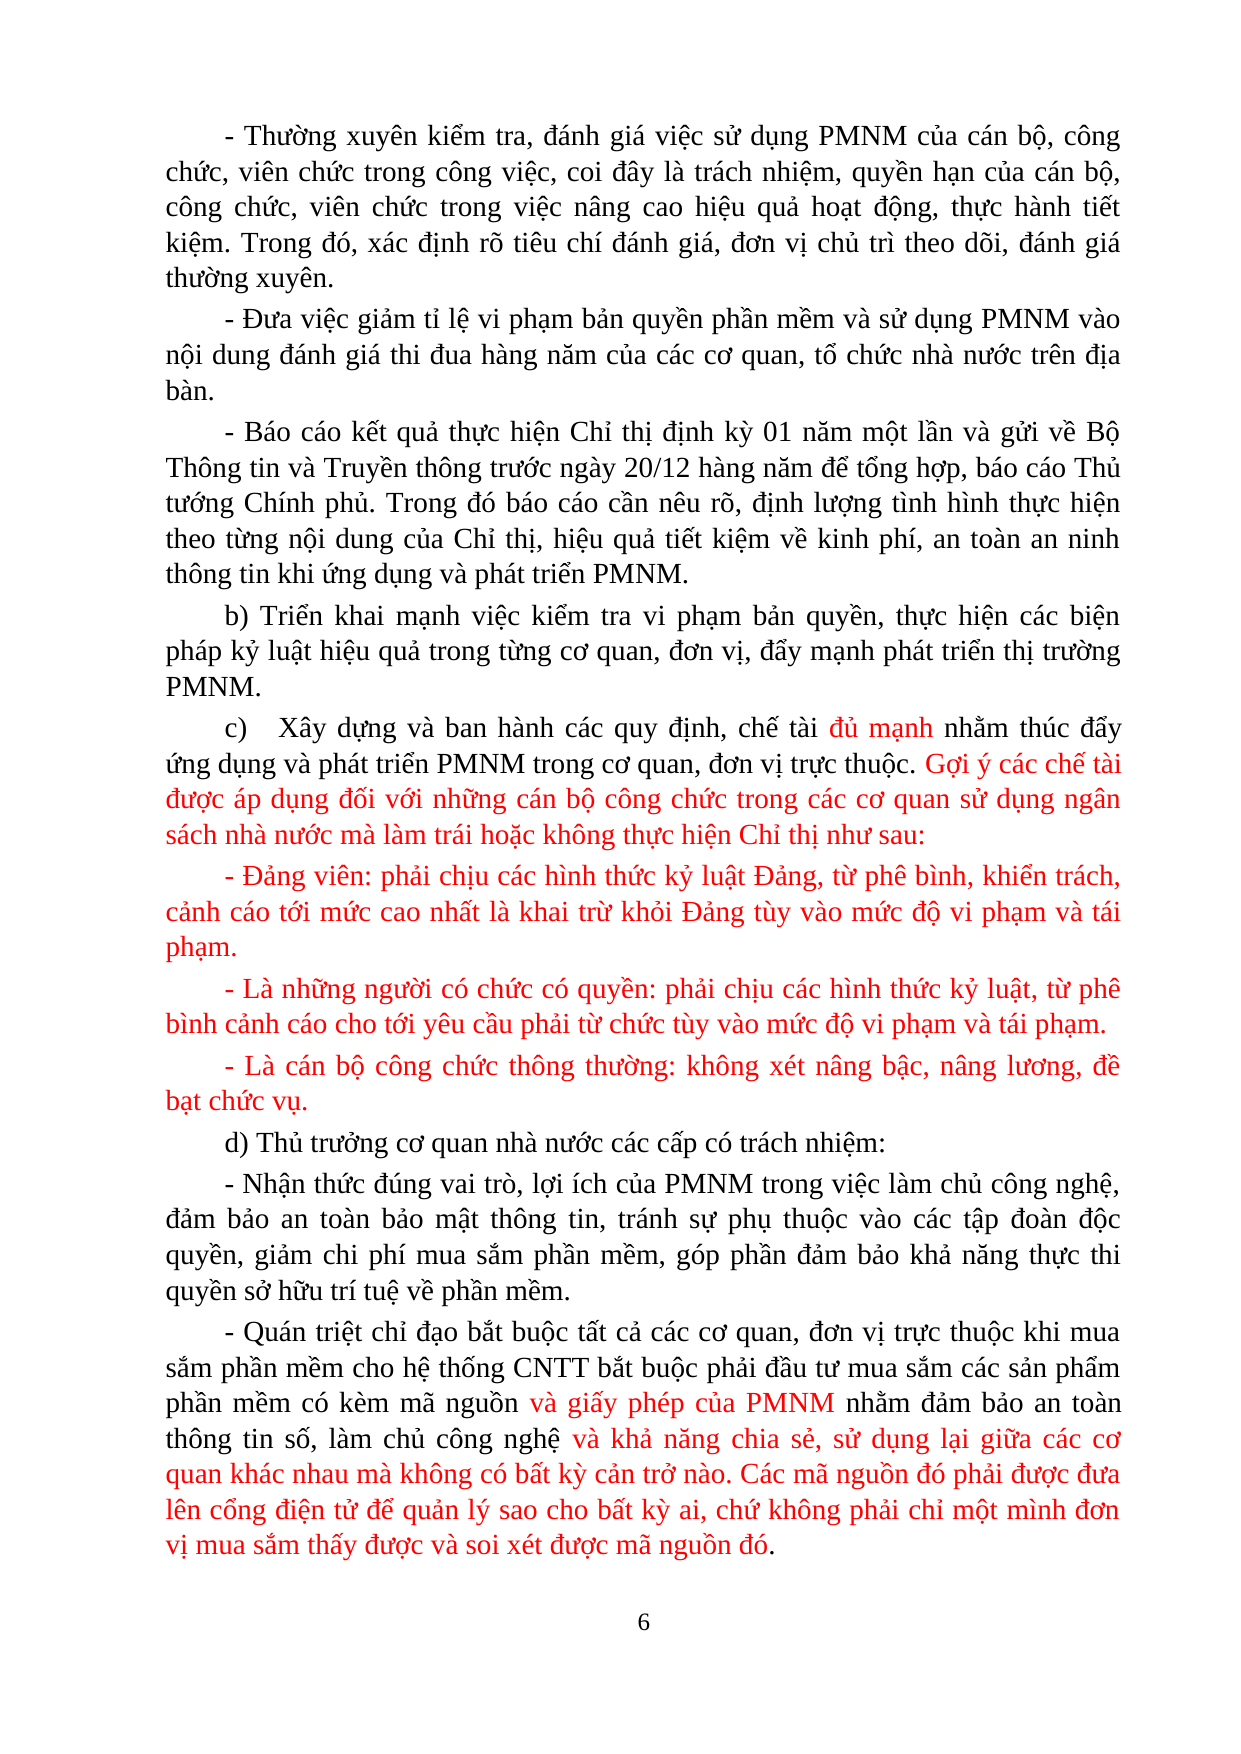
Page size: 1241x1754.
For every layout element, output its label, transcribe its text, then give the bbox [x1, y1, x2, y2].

text - Đưa việc giảm tỉ lệ vi phạm bản quyền phần mềm và sử dụng PMNM vào nội dung đánh giá thi đua hàng năm của các cơ quan, tổ chức nhà nước trên địa bàn. [165, 302, 1122, 406]
text - Là những người có chức có quyền: phải chịu các hình thức kỷ luật, từ phê bình cảnh cáo cho tới yêu cầu phải từ chức tùy vào mức độ vi phạm và tái phạm. [165, 971, 1122, 1040]
text b) Triển khai mạnh việc kiểm tra vi phạm bản quyền, thực hiện các biện pháp kỷ luật hiệu quả trong từng cơ quan, đơn vị, đẩy mạnh phát triển thị trường PMNM. [165, 598, 1122, 702]
text - Là cán bộ công chức thông thường: không xét nâng bậc, nâng lương, đề bạt chức vụ. [165, 1048, 1122, 1117]
text - Nhận thức đúng vai trò, lợi ích của PMNM trong việc làm chủ công nghệ, đảm bảo an toàn bảo mật thông tin, tránh sự phụ thuộc vào các tập đoàn độc quyền, giảm chi phí mua sắm phần mềm, góp phần đảm bảo khả năng thực thi quyền sở hữu trí tuệ về phần mềm. [165, 1166, 1122, 1306]
text d) Thủ trưởng cơ quan nhà nước các cấp có trách nhiệm: [165, 1125, 1122, 1158]
text - Báo cáo kết quả thực hiện Chỉ thị định kỳ 01 năm một lần và gửi về Bộ Thông tin và Truyền thông trước ngày 20/12 hàng năm để tổng hợp, báo cáo Thủ tướng Chính phủ. Trong đó báo cáo cần nêu rõ, định lượng tình hình thực hiện theo từng nội dung của Chỉ thị, hiệu quả tiết kiệm về kinh phí, an toàn an ninh thông tin khi ứng dụng và phát triển PMNM. [165, 414, 1122, 590]
list Xây dựng và ban hành các quy định, chế tài đủ mạnh nhằm thúc đẩy ứng dụng và phát triển PMNM trong cơ quan, đơn vị trực thuộc. Gợi ý các chế tài được áp dụng đối với những cán bộ công chức trong các cơ quan sử dụng ngân sách nhà nước mà làm trái hoặc không thực hiện Chỉ thị như sau: [165, 710, 1122, 850]
text - Quán triệt chỉ đạo bắt buộc tất cả các cơ quan, đơn vị trực thuộc khi mua sắm phần mềm cho hệ thống CNTT bắt buộc phải đầu tư mua sắm các sản phẩm phần mềm có kèm mã nguồn và giấy phép của PMNM nhằm đảm bảo an toàn thông tin số, làm chủ công nghệ và khả năng chia sẻ, sử dụng lại giữa các cơ quan khác nhau mà không có bất kỳ cản trở nào. Các mã nguồn đó phải được đưa lên cổng điện tử để quản lý sao cho bất kỳ ai, chứ không phải chỉ một mình đơn vị mua sắm thấy được và soi xét được mã nguồn đó. [165, 1314, 1122, 1561]
text - Đảng viên: phải chịu các hình thức kỷ luật Đảng, từ phê bình, khiển trách, cảnh cáo tới mức cao nhất là khai trừ khỏi Đảng tùy vào mức độ vi phạm và tái phạm. [165, 858, 1122, 963]
text - Thường xuyên kiểm tra, đánh giá việc sử dụng PMNM của cán bộ, công chức, viên chức trong công việc, coi đây là trách nhiệm, quyền hạn của cán bộ, công chức, viên chức trong việc nâng cao hiệu quả hoạt động, thực hành tiết kiệm. Trong đó, xác định rõ tiêu chí đánh giá, đơn vị chủ trì theo dõi, đánh giá thường xuyên. [165, 118, 1122, 294]
